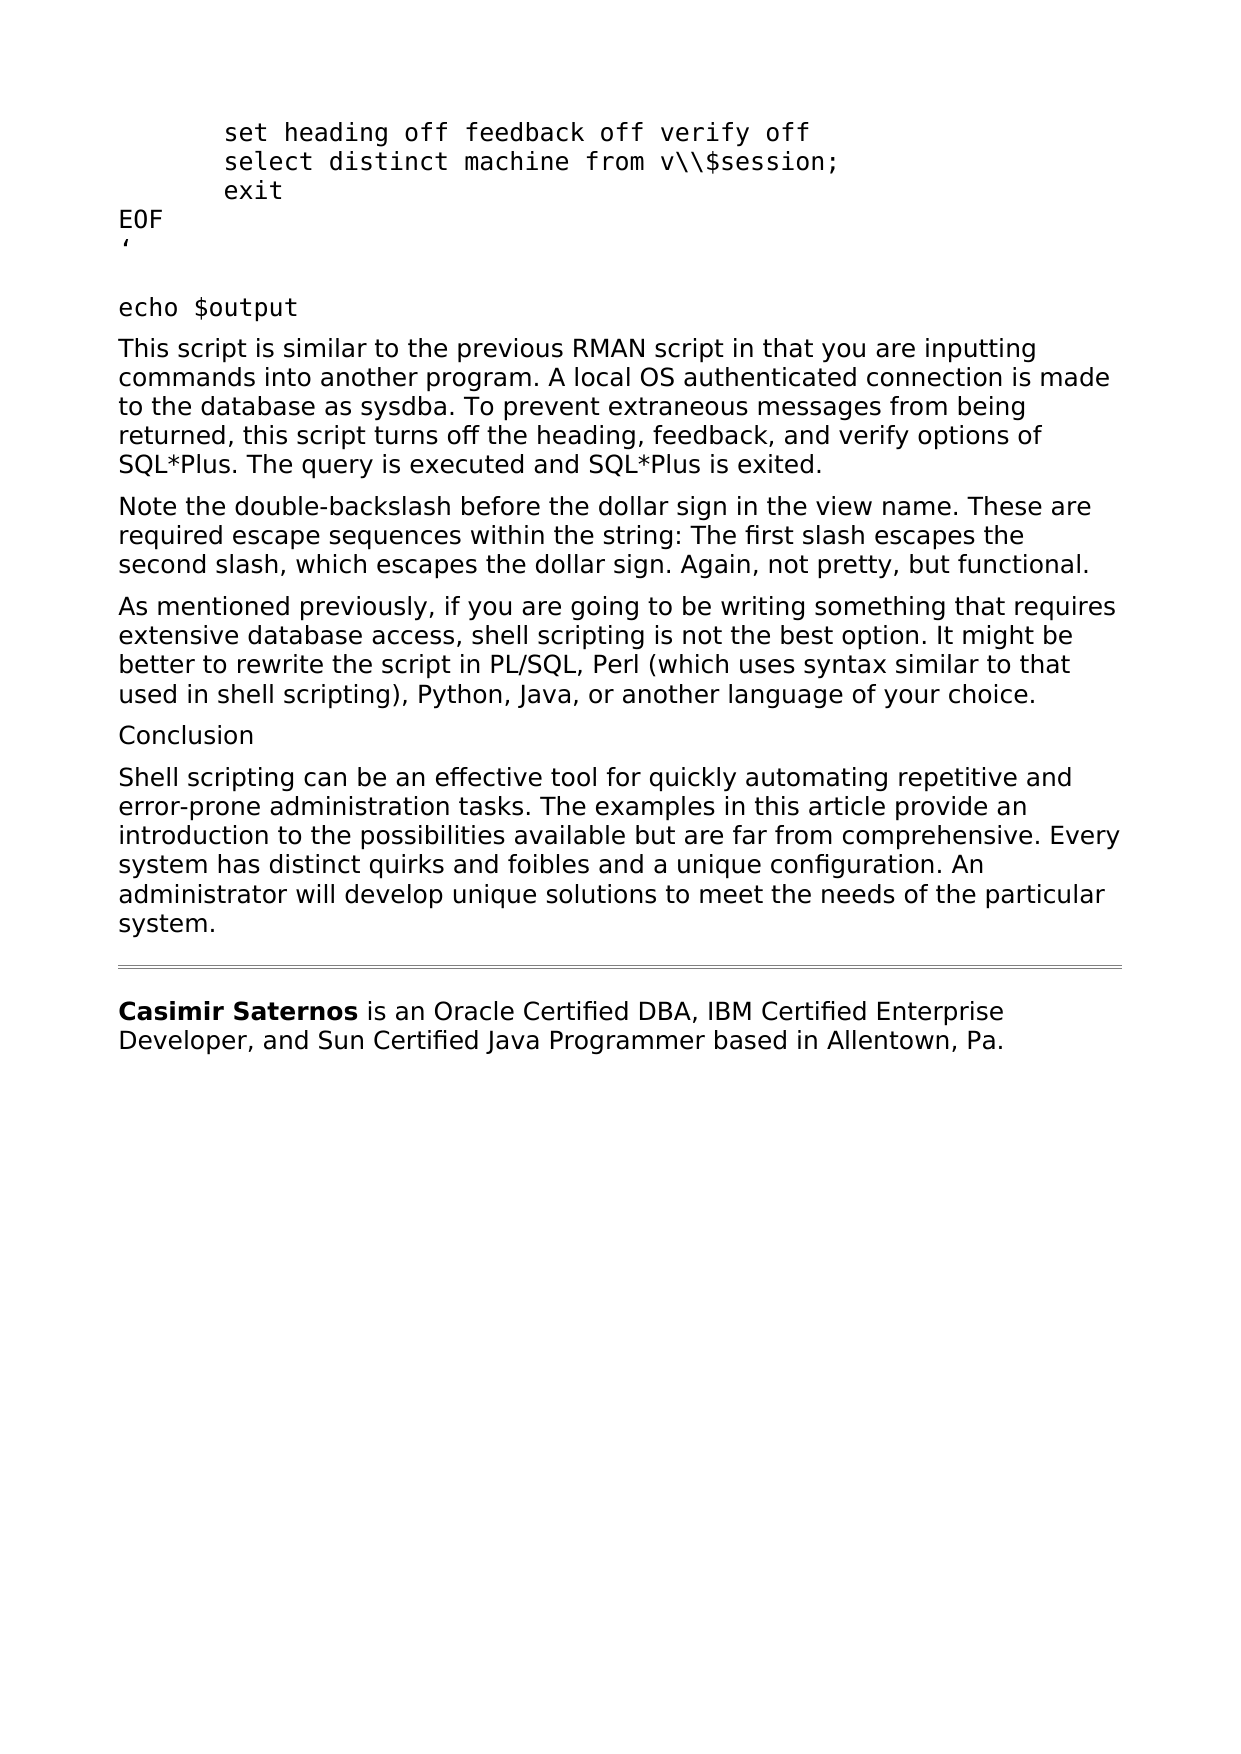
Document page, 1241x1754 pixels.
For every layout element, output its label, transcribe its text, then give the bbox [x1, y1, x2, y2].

text Conclusion [118, 722, 1122, 751]
text This script is similar to the previous RMAN script in that you are inputting commands into another program. A local OS authenticated connection is made to the database as sysdba. To prevent extraneous messages from being returned, this script turns off the heading, feedback, and verify options of SQL*Plus. The query is executed and SQL*Plus is exited. [118, 334, 1122, 480]
text Casimir Saternos is an Oracle Certified DBA, IBM Certified Enterprise Developer, and Sun Certified Java Programmer based in Allentown, Pa. [118, 997, 1122, 1055]
text set heading off feedback off verify off select distinct machine from v\\$session; exit EOF ‘ echo $output [118, 118, 1122, 322]
text Note the double-backslash before the dollar sign in the view name. These are required escape sequences within the string: The first slash escapes the second slash, which escapes the dollar sign. Again, not pretty, but functional. [118, 492, 1122, 580]
text As mentioned previously, if you are going to be writing something that requires extensive database access, shell scripting is not the best option. It might be better to rewrite the script in PL/SQL, Perl (which uses syntax similar to that used in shell scripting), Python, Java, or another language of your choice. [118, 592, 1122, 709]
text Shell scripting can be an effective tool for quickly automating repetitive and error-prone administration tasks. The examples in this article provide an introduction to the possibilities available but are far from comprehensive. Every system has distinct quirks and foibles and a unique configuration. An administrator will develop unique solutions to meet the needs of the particular system. [118, 763, 1122, 938]
